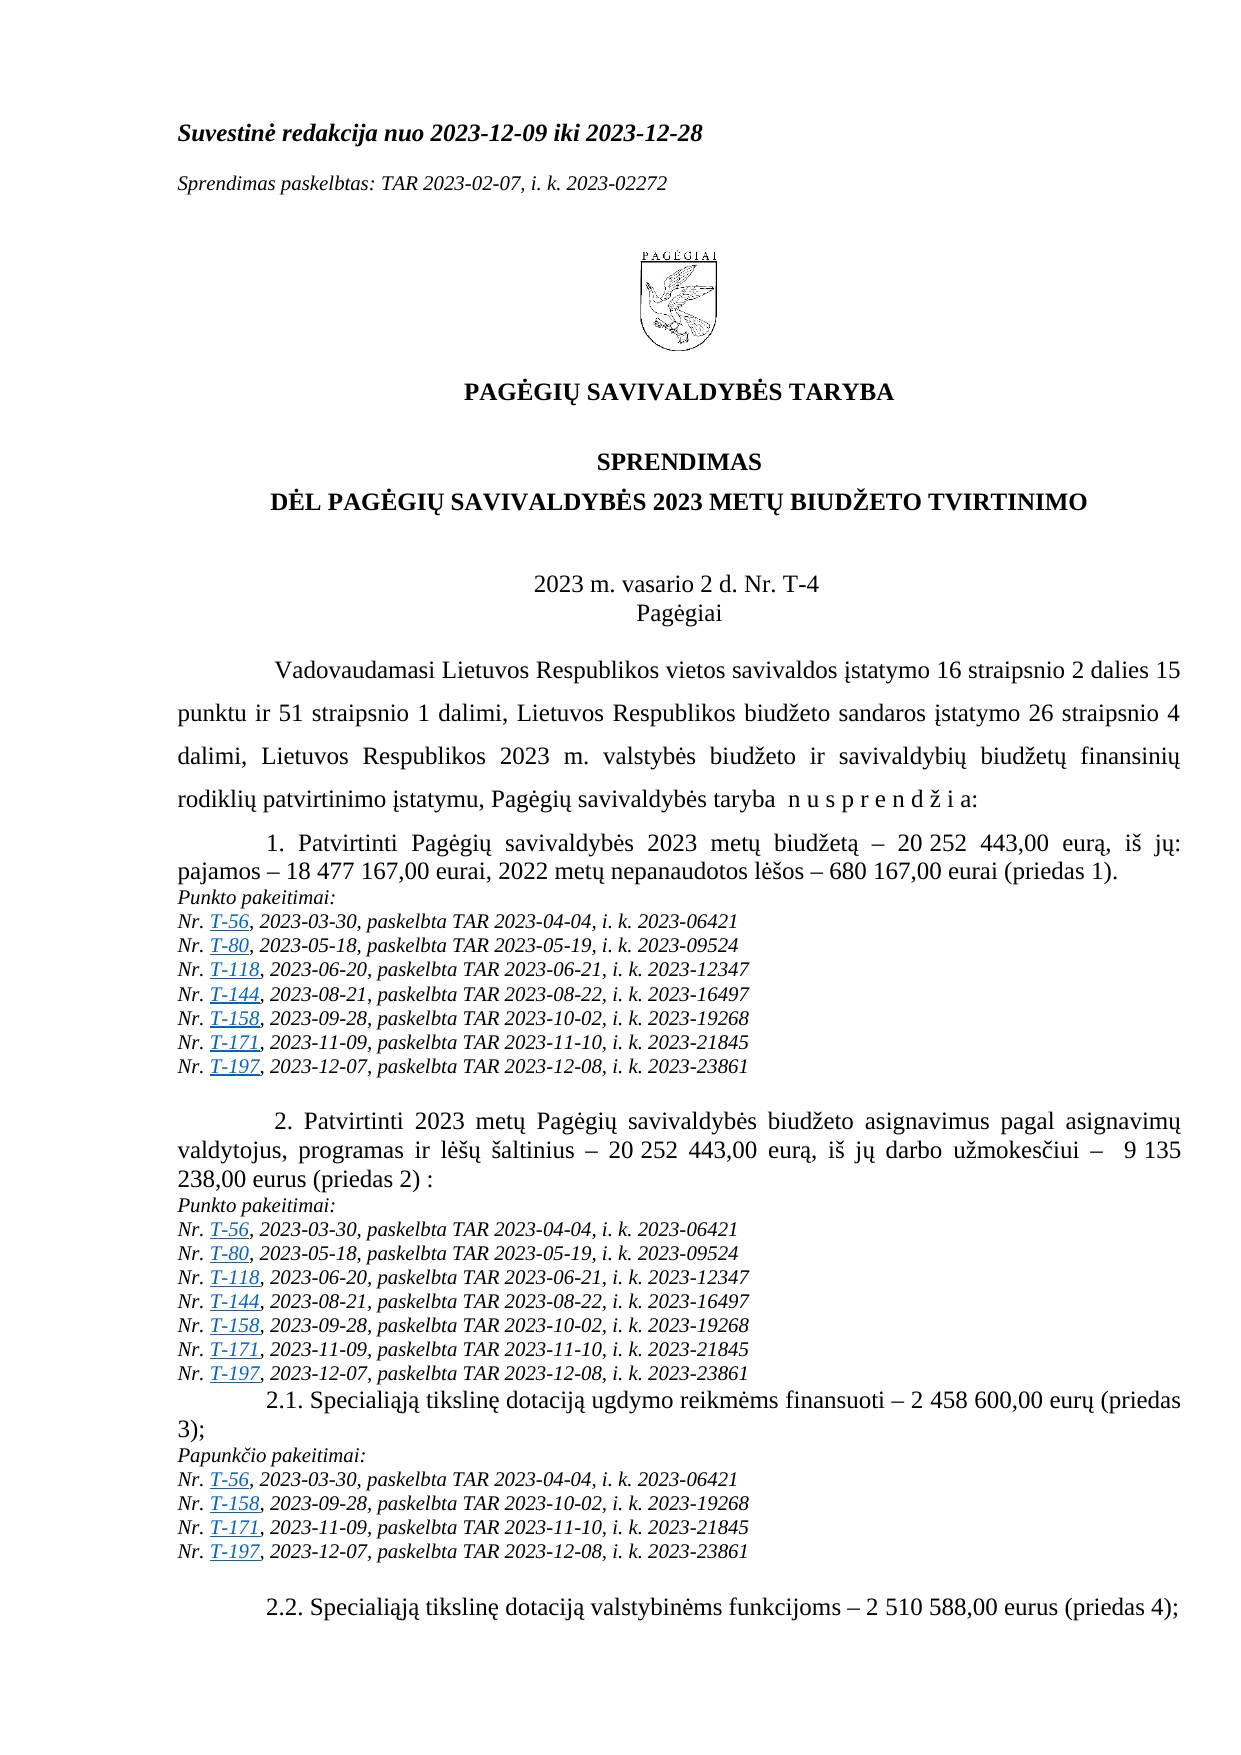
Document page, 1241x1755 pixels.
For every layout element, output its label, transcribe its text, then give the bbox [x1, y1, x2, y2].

text Nr. T-171, 2023-11-09, paskelbta TAR 2023-11-10, i. k. 2023-21845 [177, 1029, 1181, 1054]
text Nr. T-197, 2023-12-07, paskelbta TAR 2023-12-08, i. k. 2023-23861 [177, 1539, 1181, 1563]
subtitle Pagėgių savivaldybės taryba [177, 377, 1181, 406]
text Nr. T-80, 2023-05-18, paskelbta TAR 2023-05-19, i. k. 2023-09524 [177, 933, 1181, 957]
text Punkto pakeitimai: [177, 885, 1181, 909]
text 1. Patvirtinti Pagėgių savivaldybės 2023 metų biudžetą – 20 252 443,00 eurą, iš jų: pajamos – 18 477 167,00 eurai, 2022 metų nepanaudotos lėšos – 680 167,00 eurai (priedas 1). [177, 828, 1181, 885]
text Sprendimas paskelbtas: TAR 2023-02-07, i. k. 2023-02272 [177, 171, 1181, 195]
text Nr. T-80, 2023-05-18, paskelbta TAR 2023-05-19, i. k. 2023-09524 [177, 1241, 1181, 1265]
text Nr. T-144, 2023-08-21, paskelbta TAR 2023-08-22, i. k. 2023-16497 [177, 981, 1181, 1006]
text Nr. T-56, 2023-03-30, paskelbta TAR 2023-04-04, i. k. 2023-06421 [177, 909, 1181, 933]
text Nr. T-158, 2023-09-28, paskelbta TAR 2023-10-02, i. k. 2023-19268 [177, 1006, 1181, 1029]
text Nr. T-56, 2023-03-30, paskelbta TAR 2023-04-04, i. k. 2023-06421 [177, 1217, 1181, 1241]
text Nr. T-171, 2023-11-09, paskelbta TAR 2023-11-10, i. k. 2023-21845 [177, 1337, 1181, 1361]
text Nr. T-197, 2023-12-07, paskelbta TAR 2023-12-08, i. k. 2023-23861 [177, 1054, 1181, 1078]
text 2. Patvirtinti 2023 metų Pagėgių savivaldybės biudžeto asignavimus pagal asignavimų valdytojus, programas ir lėšų šaltinius – 20 252 443,00 eurą, iš jų darbo užmokesčiui – 9 135 238,00 eurus (priedas 2) : [177, 1106, 1181, 1193]
text Punkto pakeitimai: [177, 1193, 1181, 1217]
text Papunkčio pakeitimai: [177, 1443, 1181, 1467]
text 2.1. Specialiąją tikslinę dotaciją ugdymo reikmėms finansuoti – 2 458 600,00 eurų (priedas 3); [177, 1385, 1181, 1443]
text Nr. T-171, 2023-11-09, paskelbta TAR 2023-11-10, i. k. 2023-21845 [177, 1515, 1181, 1539]
text Nr. T-118, 2023-06-20, paskelbta TAR 2023-06-21, i. k. 2023-12347 [177, 1265, 1181, 1289]
text Nr. T-197, 2023-12-07, paskelbta TAR 2023-12-08, i. k. 2023-23861 [177, 1361, 1181, 1385]
text Vadovaudamasi Lietuvos Respublikos vietos savivaldos įstatymo 16 straipsnio 2 dalies 15 punktu ir 51 straipsnio 1 dalimi, Lietuvos Respublikos biudžeto sandaros įstatymo 26 straipsnio 4 dalimi, Lietuvos Respublikos 2023 m. valstybės biudžeto ir savivaldybių biudžetų finansinių rodiklių patvirtinimo įstatymu, Pagėgių savivaldybės taryba n u s p r e n d ž i a: [177, 655, 1181, 813]
text Nr. T-56, 2023-03-30, paskelbta TAR 2023-04-04, i. k. 2023-06421 [177, 1467, 1181, 1491]
text Nr. T-144, 2023-08-21, paskelbta TAR 2023-08-22, i. k. 2023-16497 [177, 1289, 1181, 1313]
text Nr. T-158, 2023-09-28, paskelbta TAR 2023-10-02, i. k. 2023-19268 [177, 1313, 1181, 1337]
text Nr. T-118, 2023-06-20, paskelbta TAR 2023-06-21, i. k. 2023-12347 [177, 957, 1181, 981]
text Suvestinė redakcija nuo 2023-12-09 iki 2023-12-28 [177, 118, 1181, 147]
subtitle 2023 m. vasario 2 d. Nr. T-4 [177, 569, 1181, 598]
text sprendimas [177, 447, 1181, 476]
text dėl Pagėgių savivaldybės 2023 metų biudžeto tvirtinimo [177, 487, 1181, 516]
text Nr. T-158, 2023-09-28, paskelbta TAR 2023-10-02, i. k. 2023-19268 [177, 1491, 1181, 1515]
text Pagėgiai [177, 598, 1181, 626]
text 2.2. Specialiąją tikslinę dotaciją valstybinėms funkcijoms – 2 510 588,00 eurus (priedas 4); [177, 1592, 1181, 1621]
